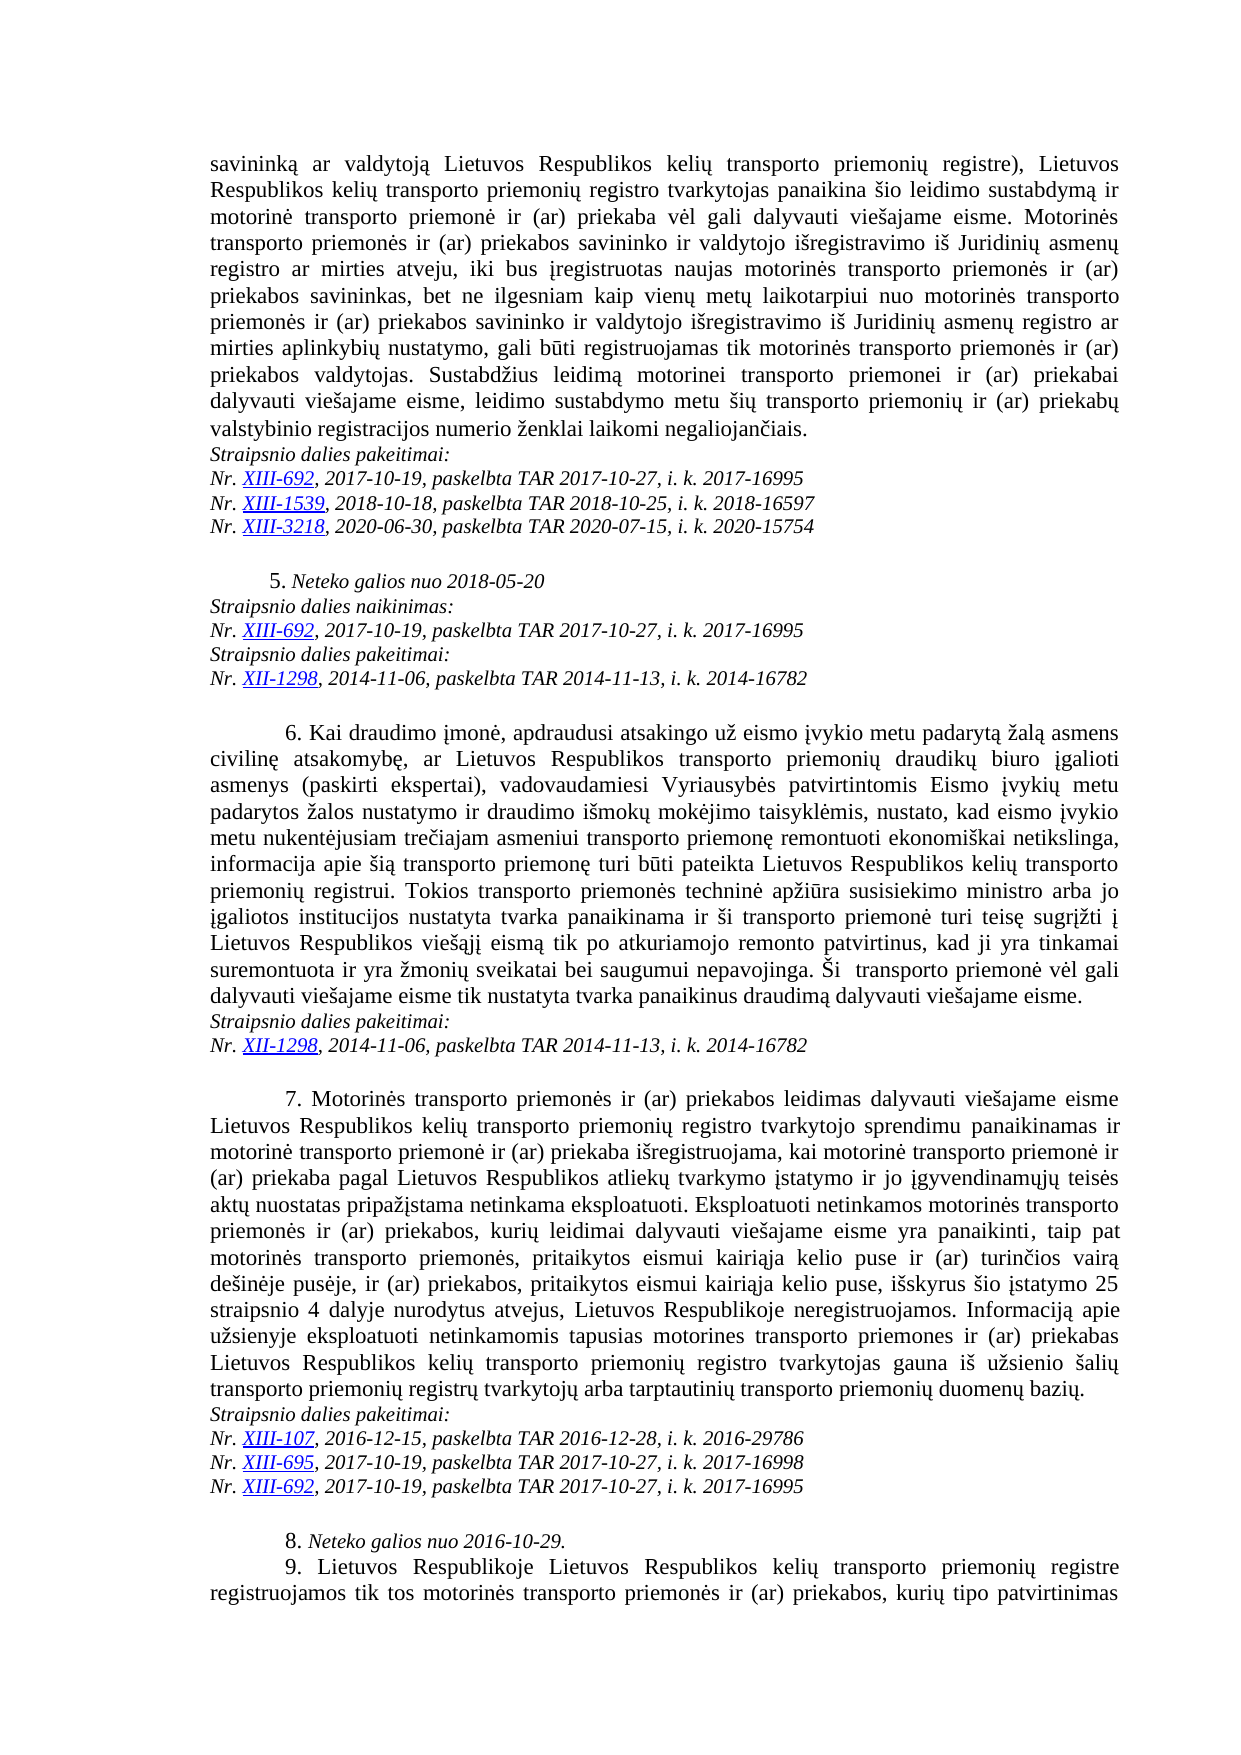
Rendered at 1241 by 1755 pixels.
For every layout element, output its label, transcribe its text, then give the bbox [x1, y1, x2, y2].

text 8. Neteko galios nuo 2016-10-29. [210, 1527, 1120, 1553]
text savininką ar valdytoją Lietuvos Respublikos kelių transporto priemonių registre), Lietuvos Respublikos kelių transporto priemonių registro tvarkytojas panaikina šio leidimo sustabdymą ir motorinė transporto priemonė ir (ar) priekaba vėl gali dalyvauti viešajame eisme. Motorinės transporto priemonės ir (ar) priekabos savininko ir valdytojo išregistravimo iš Juridinių asmenų registro ar mirties atveju, iki bus įregistruotas naujas motorinės transporto priemonės ir (ar) priekabos savininkas, bet ne ilgesniam kaip vienų metų laikotarpiui nuo motorinės transporto priemonės ir (ar) priekabos savininko ir valdytojo išregistravimo iš Juridinių asmenų registro ar mirties aplinkybių nustatymo, gali būti registruojamas tik motorinės transporto priemonės ir (ar) priekabos valdytojas. Sustabdžius leidimą motorinei transporto priemonei ir (ar) priekabai dalyvauti viešajame eisme, leidimo sustabdymo metu šių transporto priemonių ir (ar) priekabų valstybinio registracijos numerio ženklai laikomi negaliojančiais. [210, 150, 1120, 442]
text Nr. XIII-692, 2017-10-19, paskelbta TAR 2017-10-27, i. k. 2017-16995 [210, 618, 1120, 642]
text 5. Neteko galios nuo 2018-05-20 [210, 567, 1120, 594]
text Nr. XIII-695, 2017-10-19, paskelbta TAR 2017-10-27, i. k. 2017-16998 [210, 1450, 1120, 1474]
text 9. Lietuvos Respublikoje Lietuvos Respublikos kelių transporto priemonių registre registruojamos tik tos motorinės transporto priemonės ir (ar) priekabos, kurių tipo patvirtinimas [210, 1553, 1120, 1606]
text Straipsnio dalies pakeitimai: [210, 442, 1120, 466]
text 7. Motorinės transporto priemonės ir (ar) priekabos leidimas dalyvauti viešajame eisme Lietuvos Respublikos kelių transporto priemonių registro tvarkytojo sprendimu panaikinamas ir motorinė transporto priemonė ir (ar) priekaba išregistruojama, kai motorinė transporto priemonė ir (ar) priekaba pagal Lietuvos Respublikos atliekų tvarkymo įstatymo ir jo įgyvendinamųjų teisės aktų nuostatas pripažįstama netinkama eksploatuoti. Eksploatuoti netinkamos motorinės transporto priemonės ir (ar) priekabos, kurių leidimai dalyvauti viešajame eisme yra panaikinti, taip pat motorinės transporto priemonės, pritaikytos eismui kairiąja kelio puse ir (ar) turinčios vairą dešinėje pusėje, ir (ar) priekabos, pritaikytos eismui kairiąja kelio puse, išskyrus šio įstatymo 25 straipsnio 4 dalyje nurodytus atvejus, Lietuvos Respublikoje neregistruojamos. Informaciją apie užsienyje eksploatuoti netinkamomis tapusias motorines transporto priemones ir (ar) priekabas Lietuvos Respublikos kelių transporto priemonių registro tvarkytojas gauna iš užsienio šalių transporto priemonių registrų tvarkytojų arba tarptautinių transporto priemonių duomenų bazių. [210, 1085, 1120, 1402]
text Straipsnio dalies pakeitimai: [210, 1008, 1120, 1033]
text Straipsnio dalies pakeitimai: [210, 642, 1120, 666]
text Nr. XIII-107, 2016-12-15, paskelbta TAR 2016-12-28, i. k. 2016-29786 [210, 1426, 1120, 1450]
text Nr. XIII-1539, 2018-10-18, paskelbta TAR 2018-10-25, i. k. 2018-16597 [210, 490, 1120, 514]
text Nr. XIII-692, 2017-10-19, paskelbta TAR 2017-10-27, i. k. 2017-16995 [210, 466, 1120, 490]
text Nr. XIII-3218, 2020-06-30, paskelbta TAR 2020-07-15, i. k. 2020-15754 [210, 514, 1120, 538]
text Straipsnio dalies pakeitimai: [210, 1402, 1120, 1426]
text Nr. XII-1298, 2014-11-06, paskelbta TAR 2014-11-13, i. k. 2014-16782 [210, 666, 1120, 690]
text 6. Kai draudimo įmonė, apdraudusi atsakingo už eismo įvykio metu padarytą žalą asmens civilinę atsakomybę, ar Lietuvos Respublikos transporto priemonių draudikų biuro įgalioti asmenys (paskirti ekspertai), vadovaudamiesi Vyriausybės patvirtintomis Eismo įvykių metu padarytos žalos nustatymo ir draudimo išmokų mokėjimo taisyklėmis, nustato, kad eismo įvykio metu nukentėjusiam trečiajam asmeniui transporto priemonę remontuoti ekonomiškai netikslinga, informacija apie šią transporto priemonę turi būti pateikta Lietuvos Respublikos kelių transporto priemonių registrui. Tokios transporto priemonės techninė apžiūra susisiekimo ministro arba jo įgaliotos institucijos nustatyta tvarka panaikinama ir ši transporto priemonė turi teisę sugrįžti į Lietuvos Respublikos viešąjį eismą tik po atkuriamojo remonto patvirtinus, kad ji yra tinkamai suremontuota ir yra žmonių sveikatai bei saugumui nepavojinga. Ši transporto priemonė vėl gali dalyvauti viešajame eisme tik nustatyta tvarka panaikinus draudimą dalyvauti viešajame eisme. [210, 719, 1120, 1008]
text Nr. XIII-692, 2017-10-19, paskelbta TAR 2017-10-27, i. k. 2017-16995 [210, 1474, 1120, 1498]
text Straipsnio dalies naikinimas: [210, 594, 1120, 618]
text Nr. XII-1298, 2014-11-06, paskelbta TAR 2014-11-13, i. k. 2014-16782 [210, 1033, 1120, 1057]
